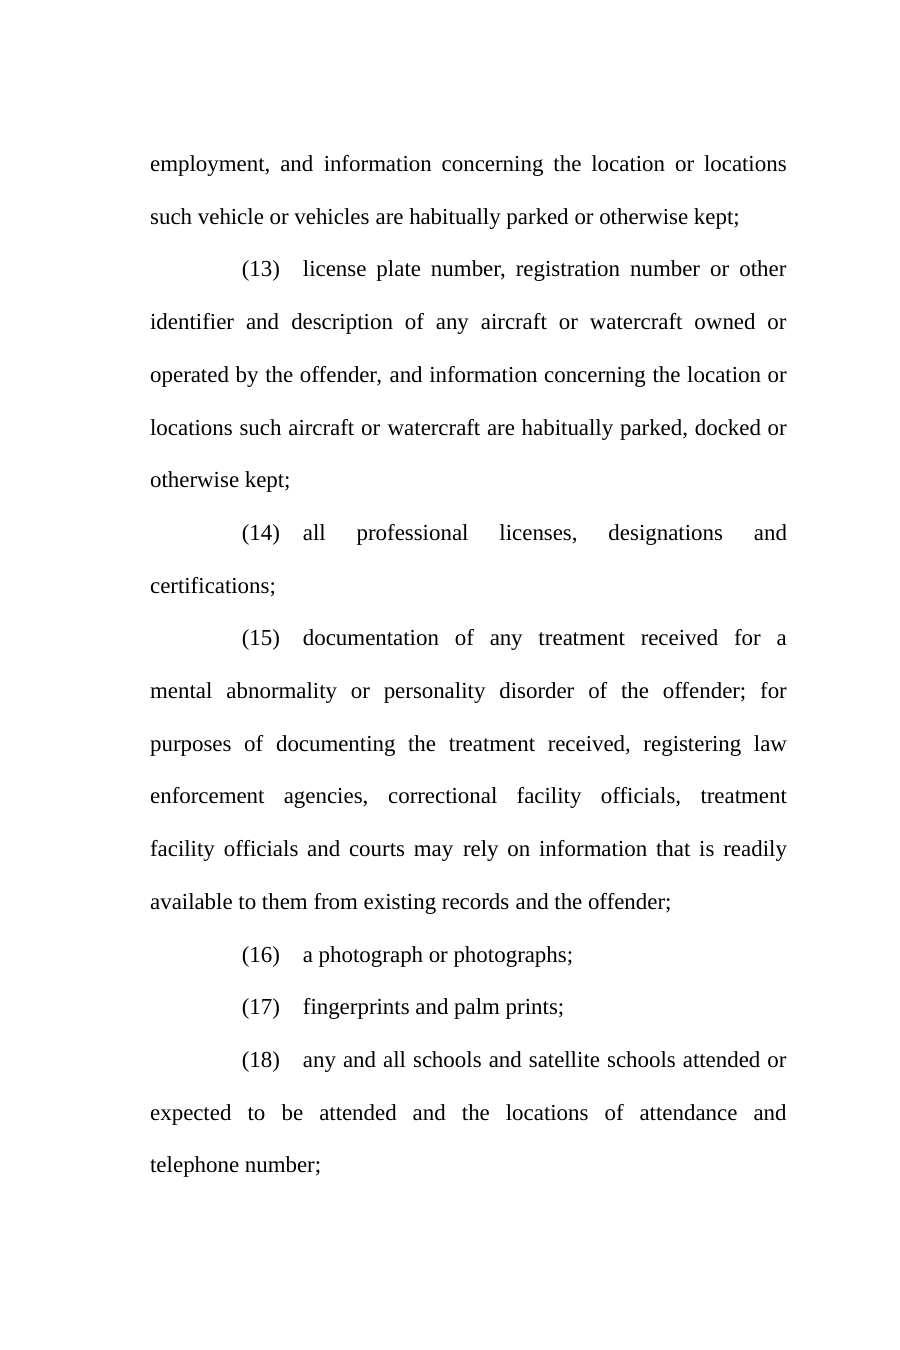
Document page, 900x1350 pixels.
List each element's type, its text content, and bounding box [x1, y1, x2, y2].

text (13) license plate number, registration number or other identifier and description of any aircraft or watercraft owned or operated by the offender, and information concerning the location or locations such aircraft or watercraft are habitually parked, docked or otherwise kept; [150, 255, 787, 493]
text (18) any and all schools and satellite schools attended or expected to be attended and the locations of attendance and telephone number; [150, 1046, 787, 1178]
text employment, and information concerning the location or locations such vehicle or vehicles are habitually parked or otherwise kept; [150, 150, 787, 229]
text (15) documentation of any treatment received for a mental abnormality or personality disorder of the offender; for purposes of documenting the treatment received, registering law enforcement agencies, correctional facility officials, treatment facility officials and courts may rely on information that is readily available to them from existing records and the offender; [150, 624, 787, 914]
text (14) all professional licenses, designations and certifications; [150, 519, 787, 598]
text (17) fingerprints and palm prints; [150, 993, 787, 1020]
text (16) a photograph or photographs; [150, 941, 787, 967]
